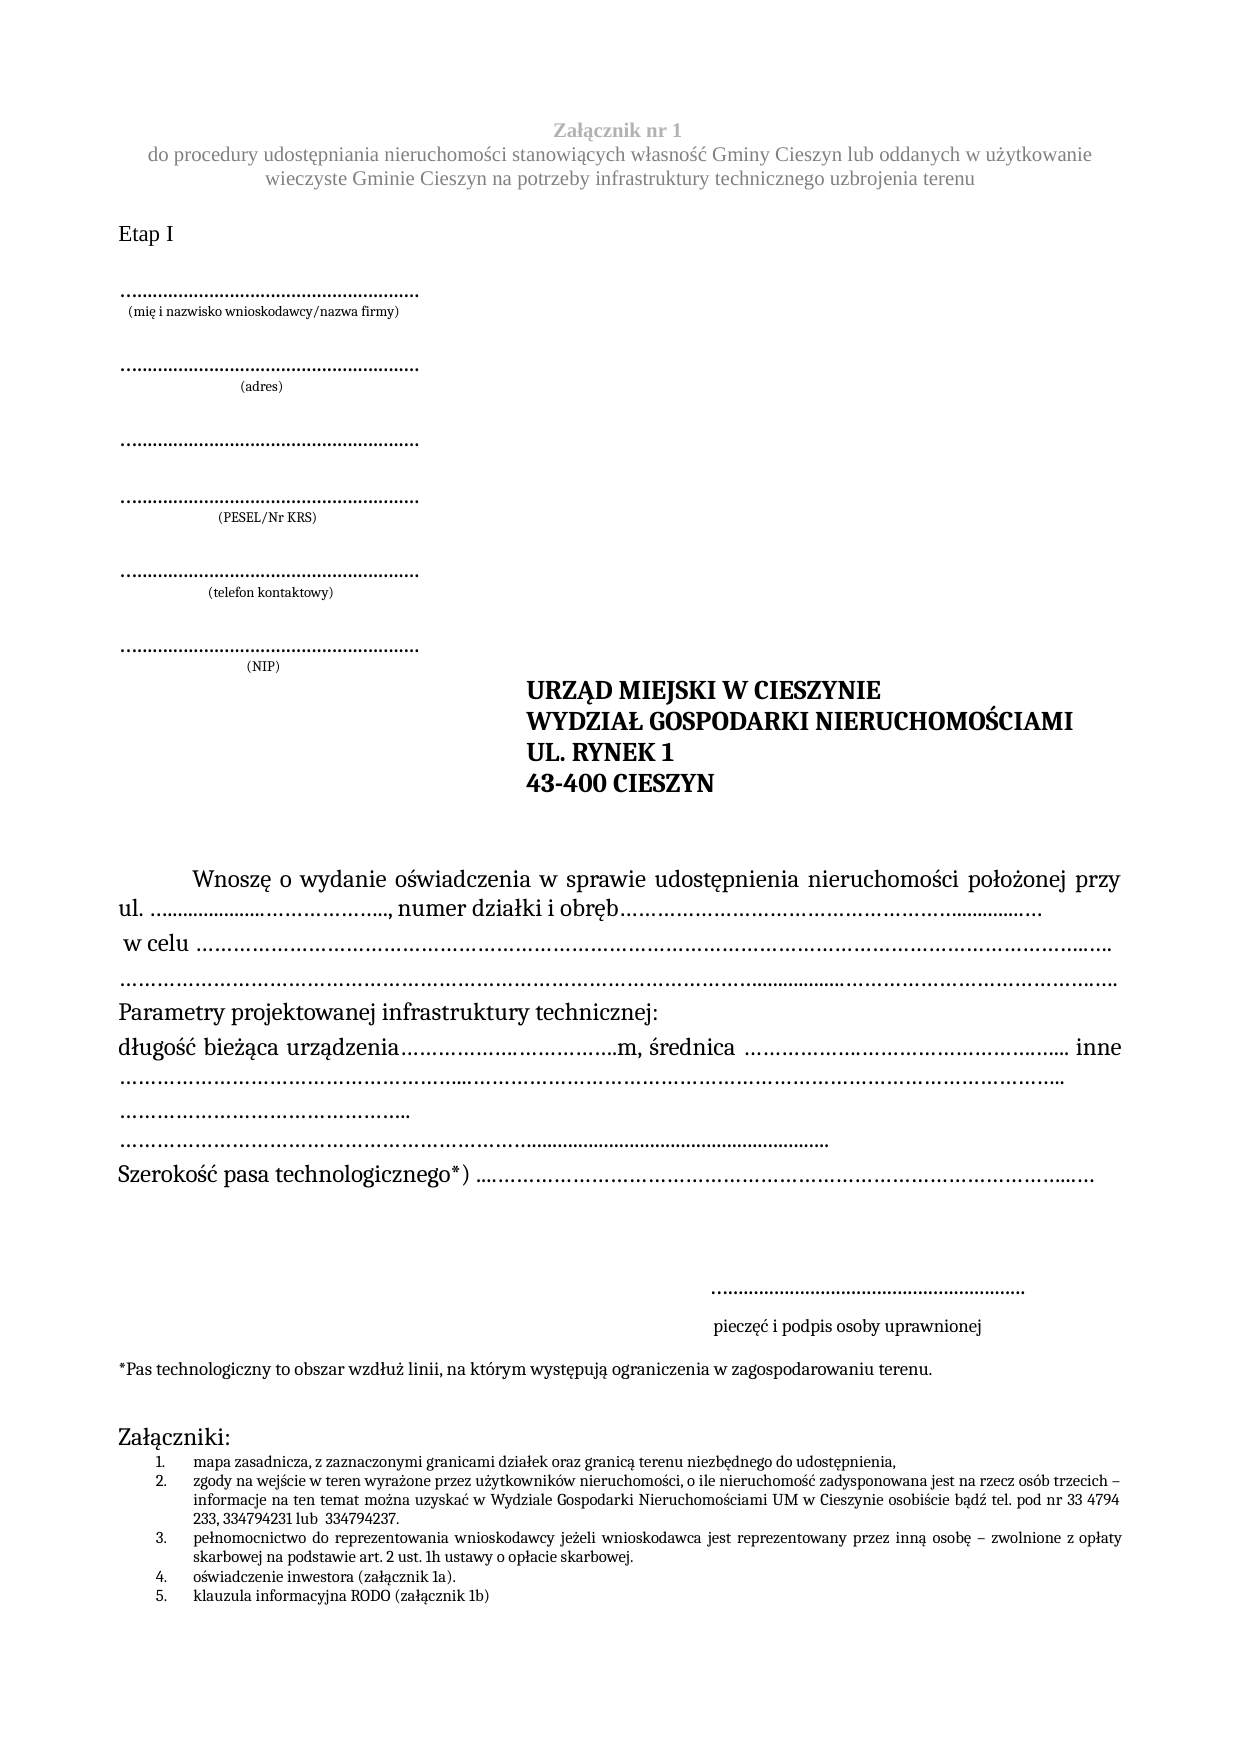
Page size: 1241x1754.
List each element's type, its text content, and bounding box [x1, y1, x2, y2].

text …....................................................... [118, 481, 1122, 510]
text pieczęć i podpis osoby uprawnionej [118, 1315, 1122, 1337]
list pełnomocnictwo do reprezentowania wnioskodawcy jeżeli wnioskodawca jest reprezentowany przez inną osobę – zwolnione z opłaty skarbowej na podstawie art. 2 ust. 1h ustawy o opłacie skarbowej. [156, 1529, 1122, 1567]
text *Pas technologiczny to obszar wzdłuż linii, na którym występują ograniczenia w zagospodarowaniu terenu. [118, 1358, 1122, 1380]
text WYDZIAŁ GOSPODARKI NIERUCHOMOŚCIAMI [118, 706, 1122, 737]
text Załączniki: [118, 1423, 1122, 1452]
text (mię i nazwisko wnioskodawcy/nazwa firmy) [118, 304, 1122, 320]
text …....................................................... [118, 423, 1122, 452]
text ………………………………………………………………………………………….................………………………………….…. [118, 963, 1122, 992]
text (telefon kontaktowy) [118, 584, 1122, 601]
text Szerokość pasa technologicznego*) ....………………………………………………………………………………...… [118, 1160, 1122, 1188]
list mapa zasadnicza, z zaznaczonymi granicami działek oraz granicą terenu niezbędnego do udostępnienia, [156, 1452, 1122, 1471]
text 43-400 CIESZYN [118, 768, 1122, 799]
text …....................................................... [118, 555, 1122, 584]
list zgody na wejście w teren wyrażone przez użytkowników nieruchomości, o ile nieruchomość zadysponowana jest na rzecz osób trzecich – informacje na ten temat można uzyskać w Wydziale Gospodarki Nieruchomościami UM w Cieszynie osobiście bądź tel. pod nr 33 4794 233, 334794231 lub 334794237. [156, 1471, 1122, 1529]
text Wnoszę o wydanie oświadczenia w sprawie udostępnienia nieruchomości położonej przy ul. …...................……………….., numer działki i obręb……………………………………………….............… [118, 865, 1122, 923]
list klauzula informacyjna RODO (załącznik 1b) [156, 1586, 1122, 1605]
text Etap I [118, 220, 1122, 246]
text ………………………………………..………………………………………………………….......................................................... [118, 1096, 1122, 1154]
text …....................................................... [118, 275, 1122, 304]
text (NIP) [118, 658, 1122, 675]
text UL. RYNEK 1 [118, 737, 1122, 768]
text ….......................................................... [118, 1272, 1122, 1301]
text (PESEL/Nr KRS) [118, 510, 1122, 526]
text URZĄD MIEJSKI W CIESZYNIE [118, 675, 1122, 706]
text w celu ……………………………………………………………………………………………………………………………..…. [118, 929, 1122, 958]
text Parametry projektowanej infrastruktury technicznej: [118, 998, 1122, 1027]
text (adres) [118, 378, 1122, 395]
text długość bieżąca urządzenia……………….…………….m, średnica ……………….……………………….…... inne ………………………………………………...………………………………………………………………………………….. [118, 1033, 1122, 1090]
text …....................................................... [118, 629, 1122, 658]
list oświadczenie inwestora (załącznik 1a). [156, 1567, 1122, 1586]
text …....................................................... [118, 349, 1122, 378]
